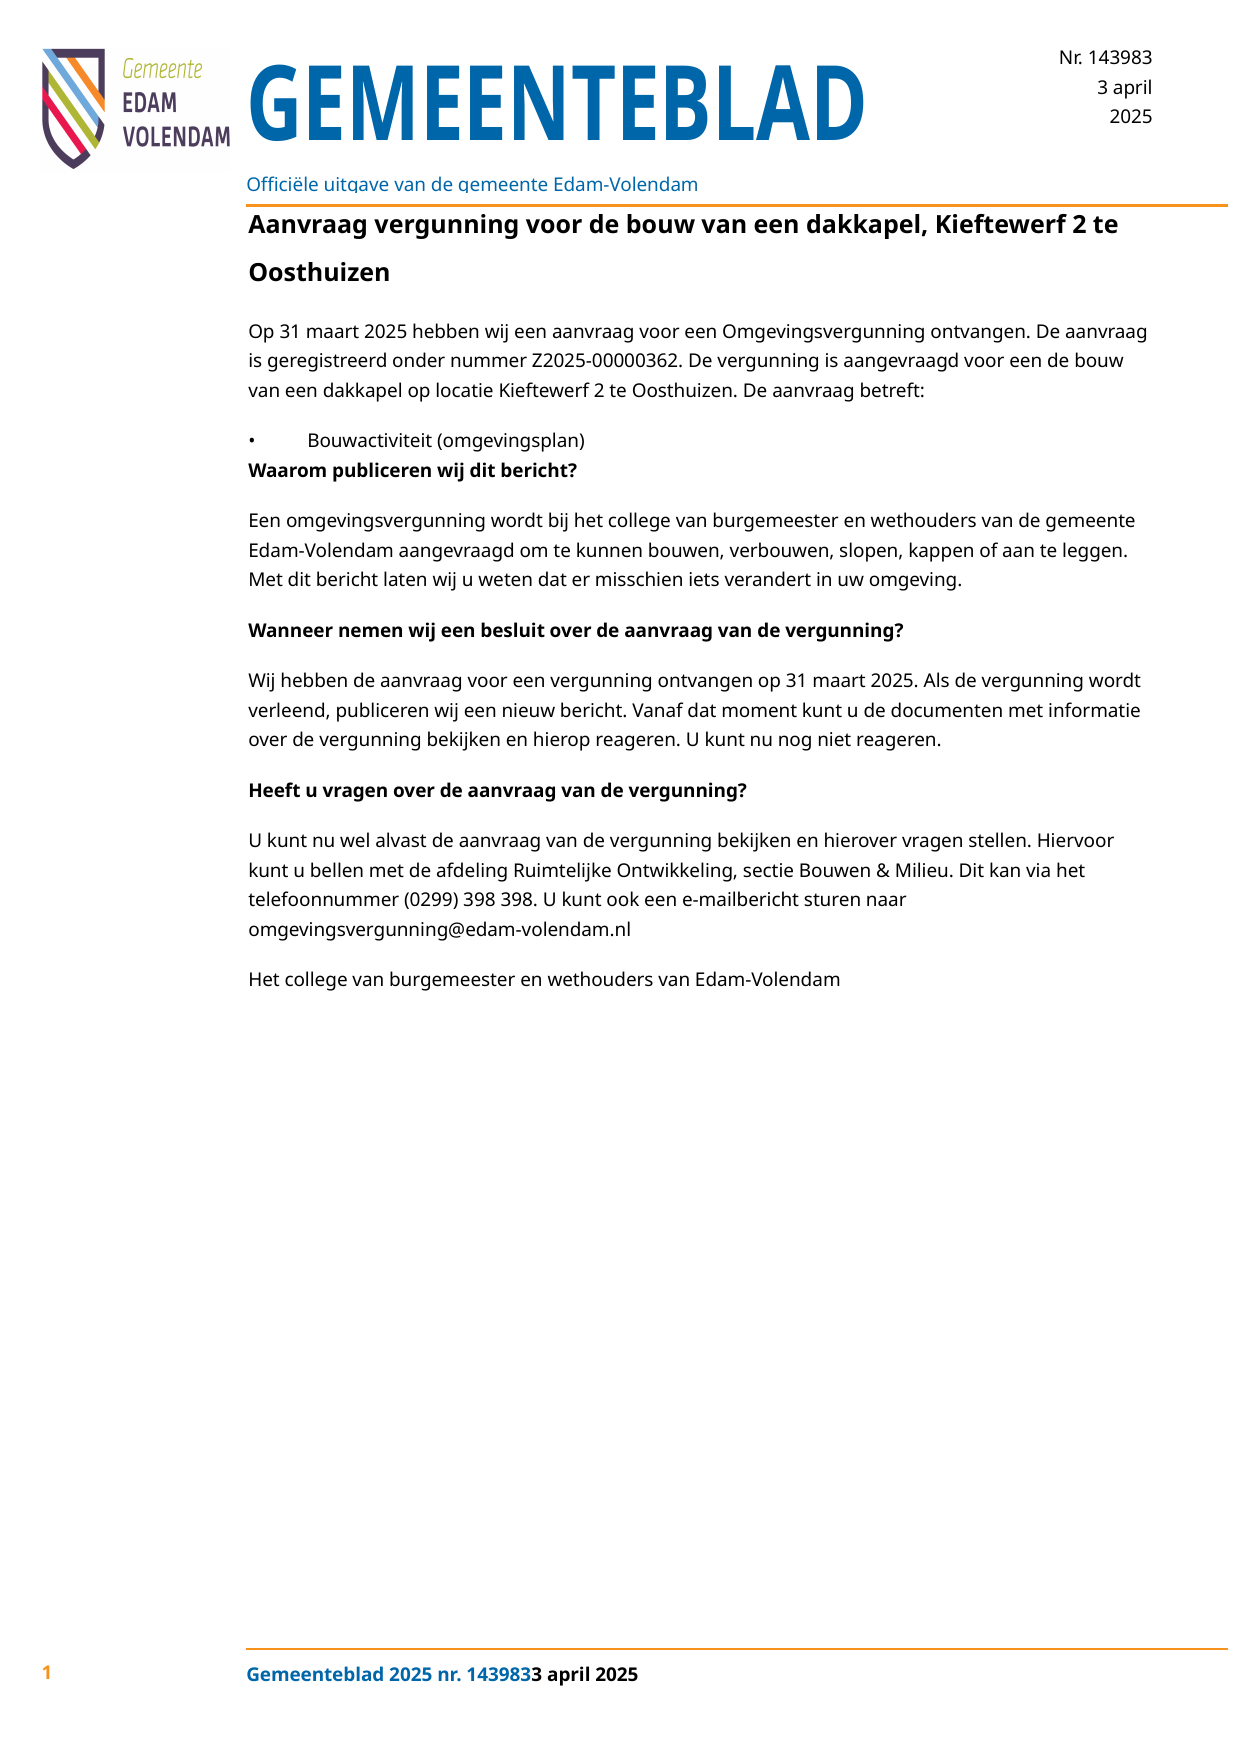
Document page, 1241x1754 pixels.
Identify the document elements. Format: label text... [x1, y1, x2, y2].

text Wij hebben de aanvraag voor een vergunning ontvangen op 31 maart 2025. Als de vergunning wordt verleend, publiceren wij een nieuw bericht. Vanaf dat moment kunt u de documenten met informatie over de vergunning bekijken en hierop reageren. U kunt nu nog niet reageren. [248, 667, 1152, 752]
text Heeft u vragen over de aanvraag van de vergunning? [248, 777, 1152, 803]
picture [41, 47, 231, 172]
text Een omgevingsvergunning wordt bij het college van burgemeester en wethouders van de gemeente Edam-Volendam aangevraagd om te kunnen bouwen, verbouwen, slopen, kappen of aan te leggen. Met dit bericht laten wij u weten dat er misschien iets verandert in uw omgeving. [248, 507, 1152, 592]
text Wanneer nemen wij een besluit over de aanvraag van de vergunning? [248, 617, 1152, 643]
text Aanvraag vergunning voor de bouw van een dakkapel, Kieftewerf 2 te Oosthuizen [248, 207, 1152, 288]
text Op 31 maart 2025 hebben wij een aanvraag voor een Omgevingsvergunning ontvangen. De aanvraag is geregistreerd onder nummer Z2025-00000362. De vergunning is aangevraagd voor een de bouw van een dakkapel op locatie Kieftewerf 2 te Oosthuizen. De aanvraag betreft: [248, 318, 1152, 403]
list Bouwactiviteit (omgevingsplan) [248, 427, 1152, 453]
text Waarom publiceren wij dit bericht? [248, 457, 1152, 483]
text Het college van burgemeester en wethouders van Edam-Volendam [248, 967, 1152, 992]
text U kunt nu wel alvast de aanvraag van de vergunning bekijken en hierover vragen stellen. Hiervoor kunt u bellen met de afdeling Ruimtelijke Ontwikkeling, sectie Bouwen & Milieu. Dit kan via het telefoonnummer (0299) 398 398. U kunt ook een e-mailbericht sturen naar omgevingsvergunning@edam-volendam.nl [248, 827, 1152, 942]
